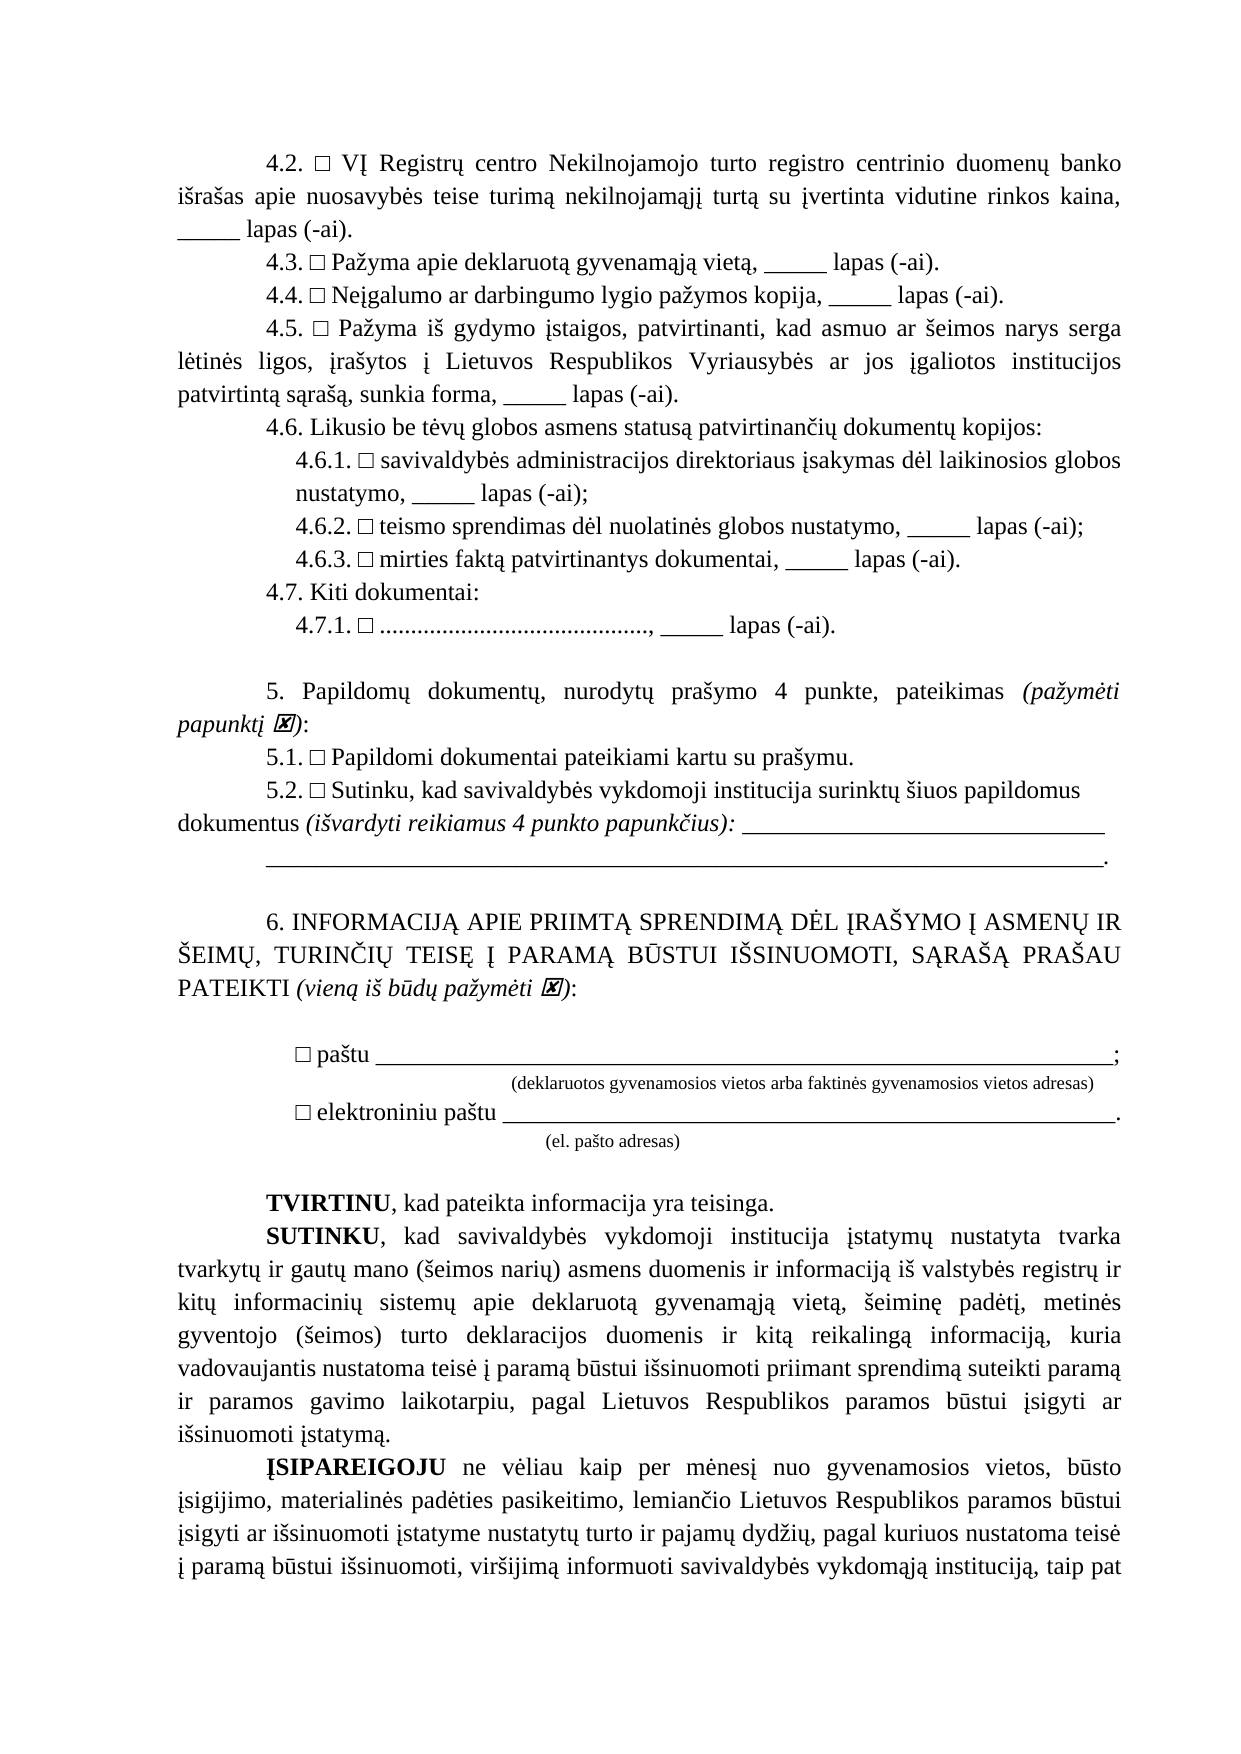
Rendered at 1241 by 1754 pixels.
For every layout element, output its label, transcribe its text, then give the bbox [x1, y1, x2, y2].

text 4.7. Kiti dokumentai: [177, 577, 1122, 606]
text 5.1. □ Papildomi dokumentai pateikiami kartu su prašymu. [177, 742, 1122, 771]
text 4.6.2. □ teismo sprendimas dėl nuolatinės globos nustatymo, _____ lapas (-ai); [295, 511, 1122, 540]
text 5.2. □ Sutinku, kad savivaldybės vykdomoji institucija surinktų šiuos papildomus [177, 775, 1122, 804]
text dokumentus (išvardyti reikiamus 4 punkto papunkčius): _____________________________ [177, 808, 1122, 837]
text □ paštu ___________________________________________________________; [177, 1039, 1122, 1068]
text SUTINKU, kad savivaldybės vykdomoji institucija įstatymų nustatyta tvarka tvarkytų ir gautų mano (šeimos narių) asmens duomenis ir informaciją iš valstybės registrų ir kitų informacinių sistemų apie deklaruotą gyvenamąją vietą, šeiminę padėtį, metinės gyventojo (šeimos) turto deklaracijos duomenis ir kitą reikalingą informaciją, kuria vadovaujantis nustatoma teisė į paramą būstui išsinuomoti priimant sprendimą suteikti paramą ir paramos gavimo laikotarpiu, pagal Lietuvos Respublikos paramos būstui įsigyti ar išsinuomoti įstatymą. [177, 1221, 1122, 1448]
text TVIRTINU, kad pateikta informacija yra teisinga. [177, 1188, 1122, 1217]
text 5. Papildomų dokumentų, nurodytų prašymo 4 punkte, pateikimas (pažymėti papunktį ): [177, 676, 1122, 738]
text 4.6.1. □ savivaldybės administracijos direktoriaus įsakymas dėl laikinosios globos nustatymo, _____ lapas (-ai); [295, 445, 1122, 507]
text ___________________________________________________________________. [177, 841, 1122, 870]
text 4.2. □ VĮ Registrų centro Nekilnojamojo turto registro centrinio duomenų banko išrašas apie nuosavybės teise turimą nekilnojamąjį turtą su įvertinta vidutine rinkos kaina, _____ lapas (-ai). [177, 148, 1122, 242]
text 6. INFORMACIJĄ APIE PRIIMTĄ SPRENDIMĄ DĖL ĮRAŠYMO Į ASMENŲ IR ŠEIMŲ, TURINČIŲ TEISĘ Į PARAMĄ BŪSTUI IŠSINUOMOTI, SĄRAŠĄ PRAŠAU PATEIKTI (vieną iš būdų pažymėti ): [177, 907, 1122, 1002]
text 4.3. □ Pažyma apie deklaruotą gyvenamąją vietą, _____ lapas (-ai). [177, 247, 1122, 276]
text 4.6.3. □ mirties faktą patvirtinantys dokumentai, _____ lapas (-ai). [295, 544, 1122, 573]
text 4.4. □ Neįgalumo ar darbingumo lygio pažymos kopija, _____ lapas (-ai). [177, 280, 1122, 308]
text ĮSIPAREIGOJU ne vėliau kaip per mėnesį nuo gyvenamosios vietos, būsto įsigijimo, materialinės padėties pasikeitimo, lemiančio Lietuvos Respublikos paramos būstui įsigyti ar išsinuomoti įstatyme nustatytų turto ir pajamų dydžių, pagal kuriuos nustatoma teisė į paramą būstui išsinuomoti, viršijimą informuoti savivaldybės vykdomąją instituciją, taip pat [177, 1452, 1122, 1580]
text (el. pašto adresas) [177, 1130, 1122, 1152]
text 4.6. Likusio be tėvų globos asmens statusą patvirtinančių dokumentų kopijos: [177, 412, 1122, 441]
text 4.7.1. □ ..........................................., _____ lapas (-ai). [177, 610, 1122, 639]
text (deklaruotos gyvenamosios vietos arba faktinės gyvenamosios vietos adresas) [177, 1072, 1122, 1094]
text □ elektroniniu paštu _________________________________________________. [177, 1097, 1122, 1126]
text 4.5. □ Pažyma iš gydymo įstaigos, patvirtinanti, kad asmuo ar šeimos narys serga lėtinės ligos, įrašytos į Lietuvos Respublikos Vyriausybės ar jos įgaliotos institucijos patvirtintą sąrašą, sunkia forma, _____ lapas (-ai). [177, 313, 1122, 408]
